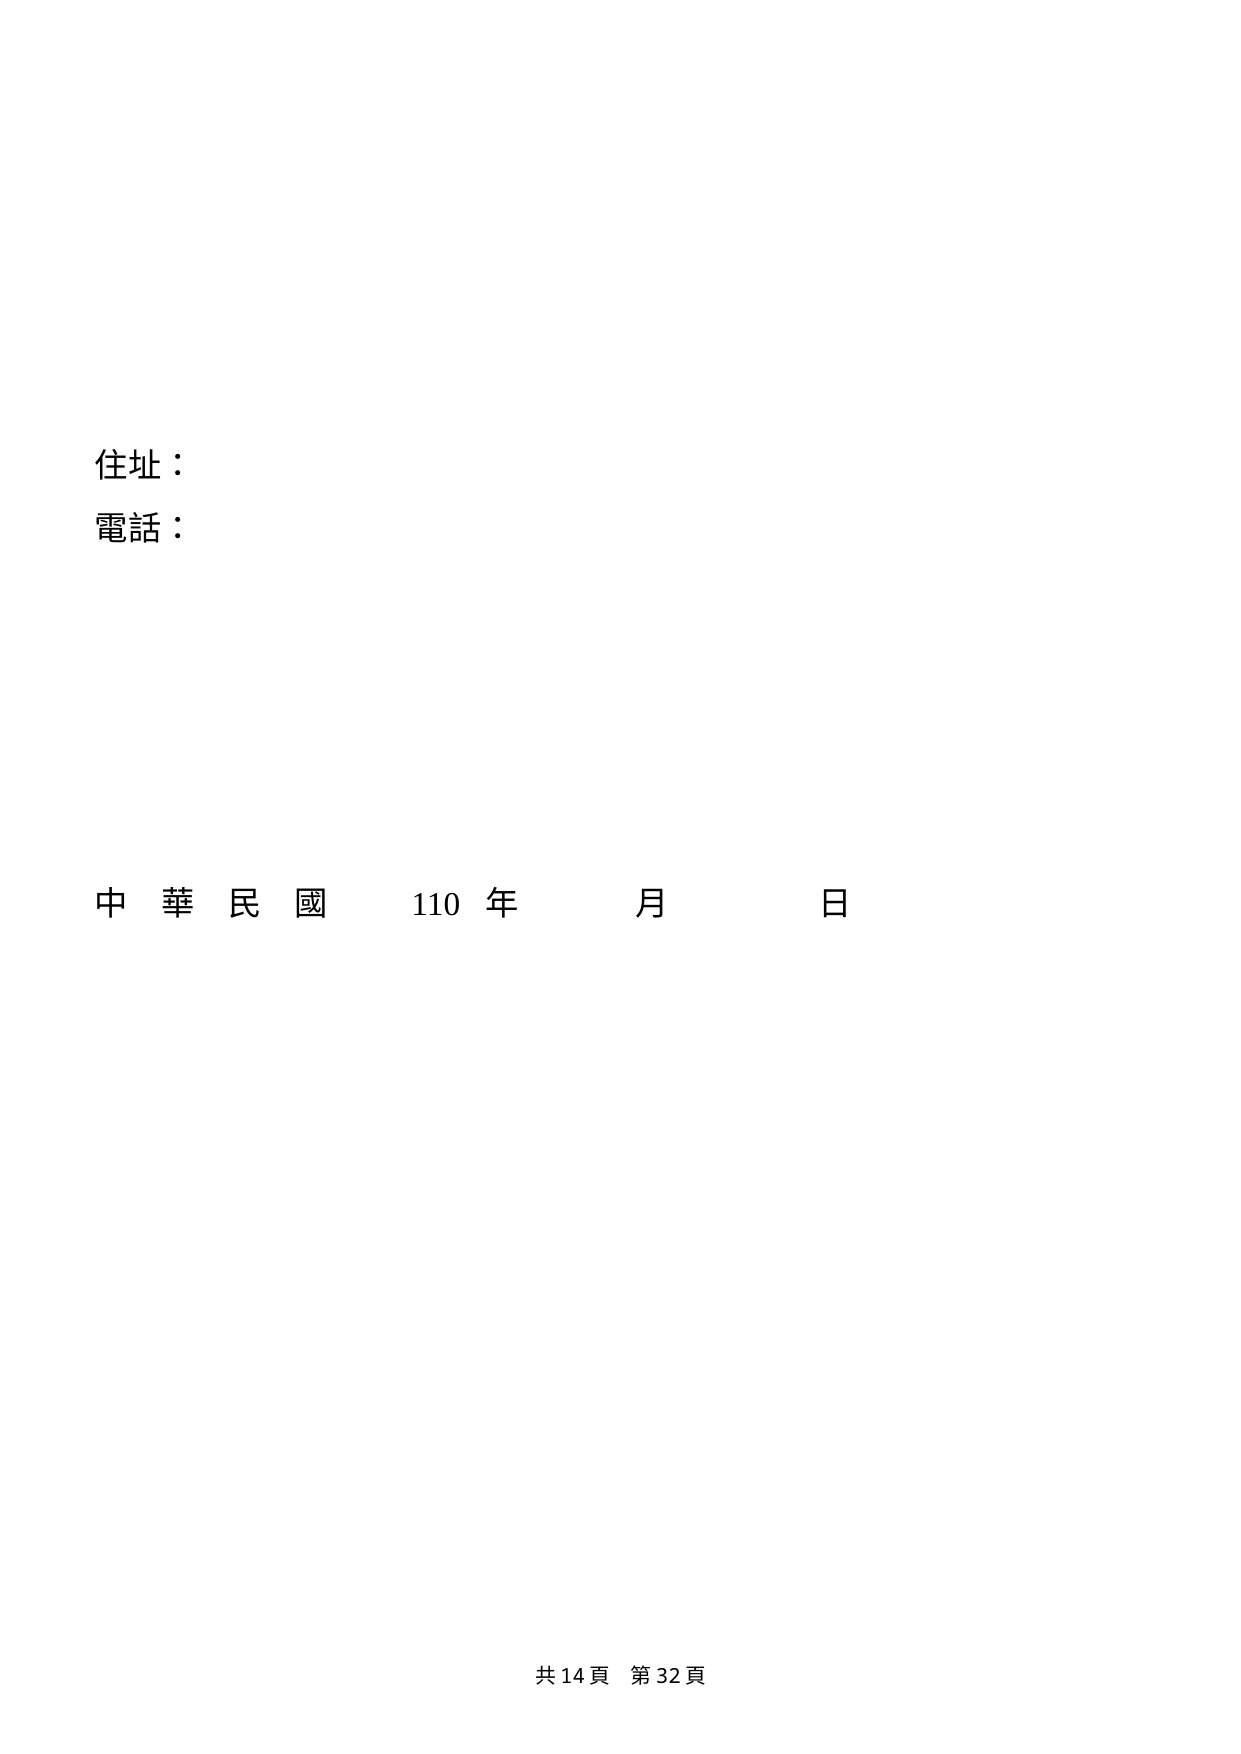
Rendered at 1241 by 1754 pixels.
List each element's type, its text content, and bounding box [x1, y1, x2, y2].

text 住址： [94, 422, 1146, 484]
text 電話： [94, 484, 1146, 547]
text 中 華 民 國 110 年 月 日 [94, 859, 1146, 922]
